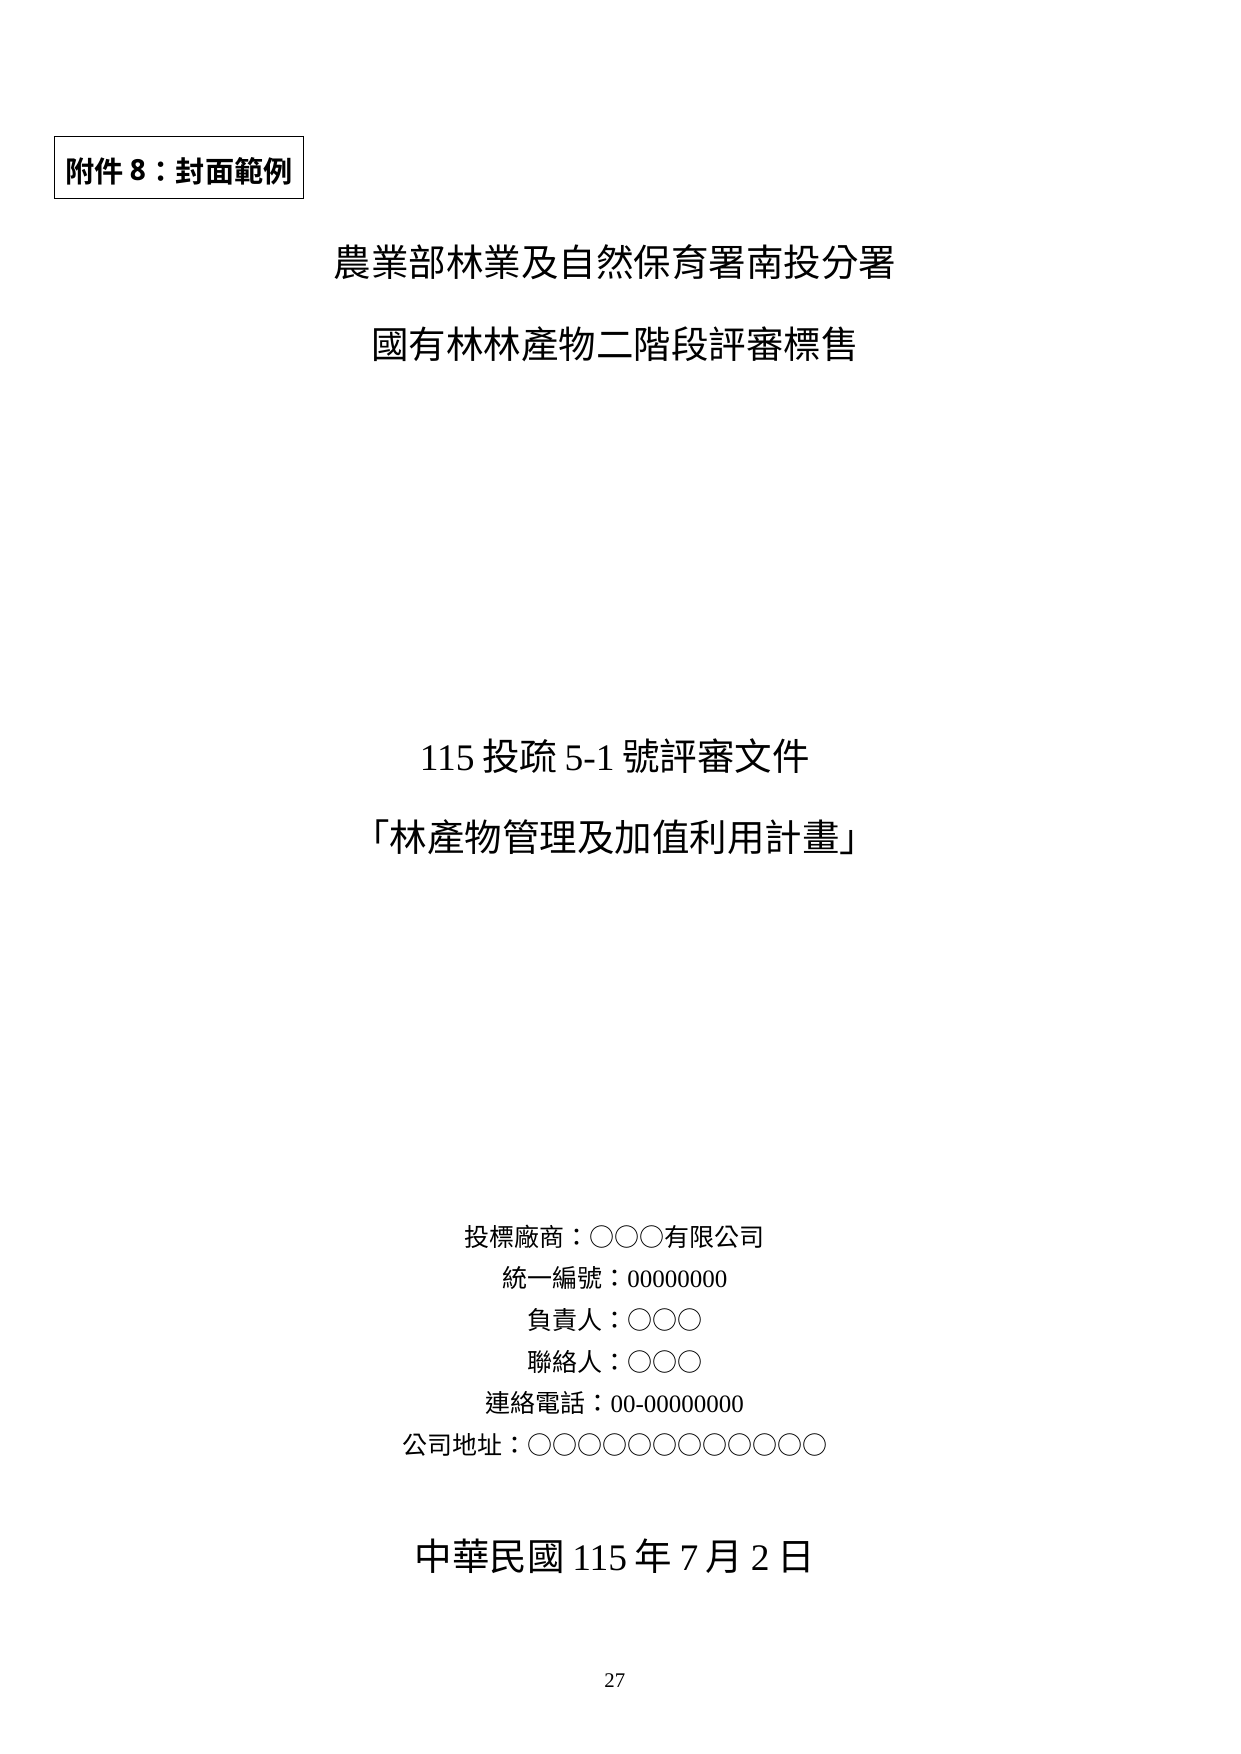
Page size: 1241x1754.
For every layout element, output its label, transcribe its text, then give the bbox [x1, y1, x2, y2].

text 統一編號：00000000 [89, 1254, 1140, 1296]
text 115投疏5-1號評審文件 [89, 726, 1140, 781]
text 中華民國115年7月2日 [89, 1527, 1140, 1582]
text 投標廠商：○○○有限公司 [89, 1213, 1140, 1254]
text 負責人：○○○ [89, 1296, 1140, 1338]
text 農業部林業及自然保育署南投分署 [89, 233, 1140, 287]
text 聯絡人：○○○ [89, 1338, 1140, 1379]
text 連絡電話：00-00000000 [89, 1379, 1140, 1421]
text 附件8：封面範例 [55, 148, 303, 191]
text 公司地址：○○○○○○○○○○○○ [89, 1421, 1140, 1463]
text 國有林林產物二階段評審標售 [89, 314, 1140, 369]
text 「林產物管理及加值利用計畫」 [89, 808, 1140, 862]
